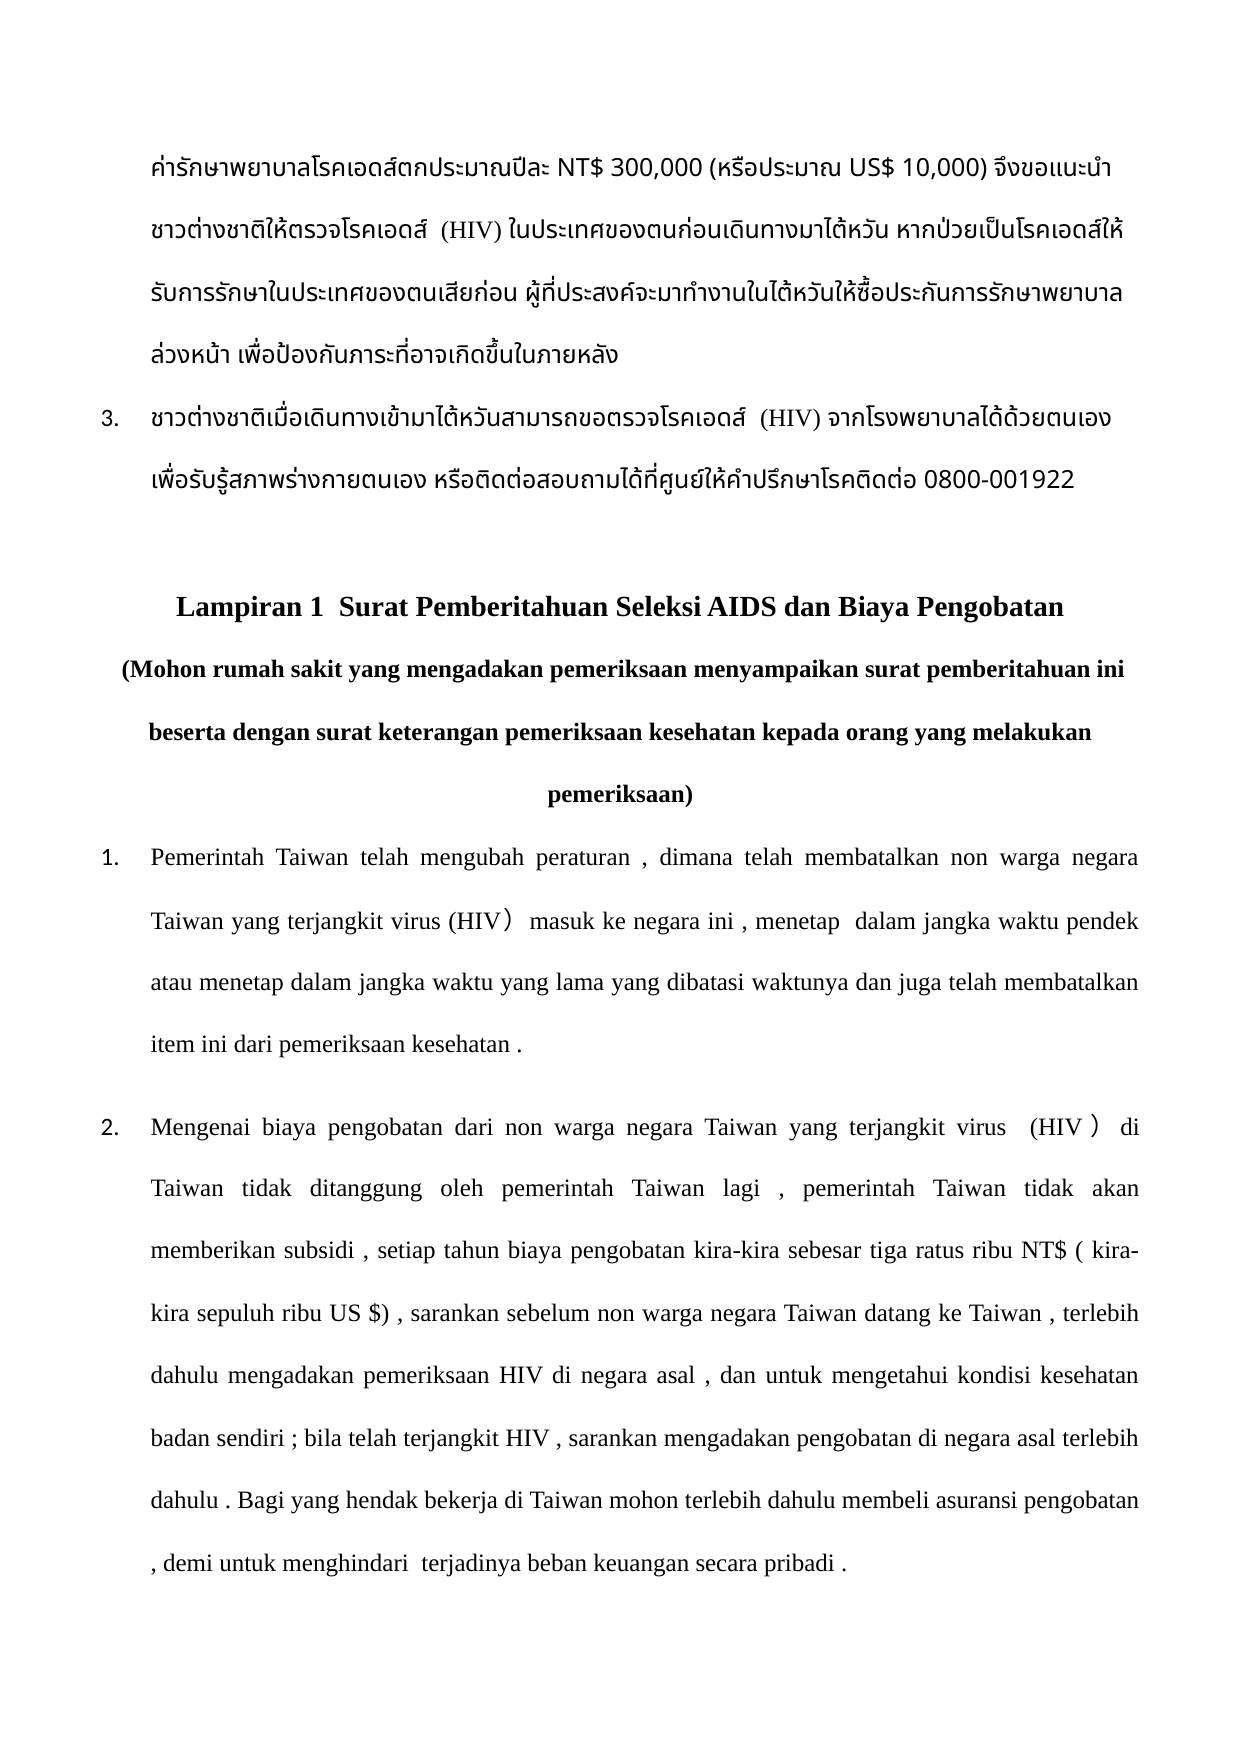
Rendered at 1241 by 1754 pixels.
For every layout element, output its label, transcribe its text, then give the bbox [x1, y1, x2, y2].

list ค่ารักษาพยาบาลโรคเอดส์ตกประมาณปีละ NT$ 300,000 (หรือประมาณ US$ 10,000) จึงขอแนะนำชาวต่างชาติให้ตรวจโรคเอดส์ (HIV) ในประเทศของตนก่อนเดินทางมาไต้หวัน หากป่วยเป็นโรคเอดส์ให้รับการรักษาในประเทศของตนเสียก่อน ผู้ที่ประสงค์จะมาทำงานในไต้หวันให้ซื้อประกันการรักษาพยาบาลล่วงหน้า เพื่อป้องกันภาระที่อาจเกิดขึ้นในภายหลัง [100, 127, 1140, 377]
text Lampiran 1 Surat Pemberitahuan Seleksi AIDS dan Biaya Pengobatan [100, 564, 1140, 627]
list ชาวต่างชาติเมื่อเดินทางเข้ามาไต้หวันสามารถขอตรวจโรคเอดส์ (HIV) จากโรงพยาบาลได้ด้วยตนเอง เพื่อรับรู้สภาพร่างกายตนเอง หรือติดต่อสอบถามได้ที่ศูนย์ให้คำปรึกษาโรคติดต่อ 0800-001922 [100, 377, 1140, 502]
list Mengenai biaya pengobatan dari non warga negara Taiwan yang terjangkit virus (HIV）di Taiwan tidak ditanggung oleh pemerintah Taiwan lagi , pemerintah Taiwan tidak akan memberikan subsidi , setiap tahun biaya pengobatan kira-kira sebesar tiga ratus ribu NT$ ( kira-kira sepuluh ribu US $) , sarankan sebelum non warga negara Taiwan datang ke Taiwan , terlebih dahulu mengadakan pemeriksaan HIV di negara asal , dan untuk mengetahui kondisi kesehatan badan sendiri ; bila telah terjangkit HIV , sarankan mengadakan pengobatan di negara asal terlebih dahulu . Bagi yang hendak bekerja di Taiwan mohon terlebih dahulu membeli asuransi pengobatan , demi untuk menghindari terjadinya beban keuangan secara pribadi . [100, 1083, 1140, 1583]
text (Mohon rumah sakit yang mengadakan pemeriksaan menyampaikan surat pemberitahuan ini beserta dengan surat keterangan pemeriksaan kesehatan kepada orang yang melakukan pemeriksaan) [100, 627, 1140, 814]
list Pemerintah Taiwan telah mengubah peraturan , dimana telah membatalkan non warga negara Taiwan yang terjangkit virus (HIV）masuk ke negara ini , menetap dalam jangka waktu pendek atau menetap dalam jangka waktu yang lama yang dibatasi waktunya dan juga telah membatalkan item ini dari pemeriksaan kesehatan . [100, 814, 1140, 1064]
